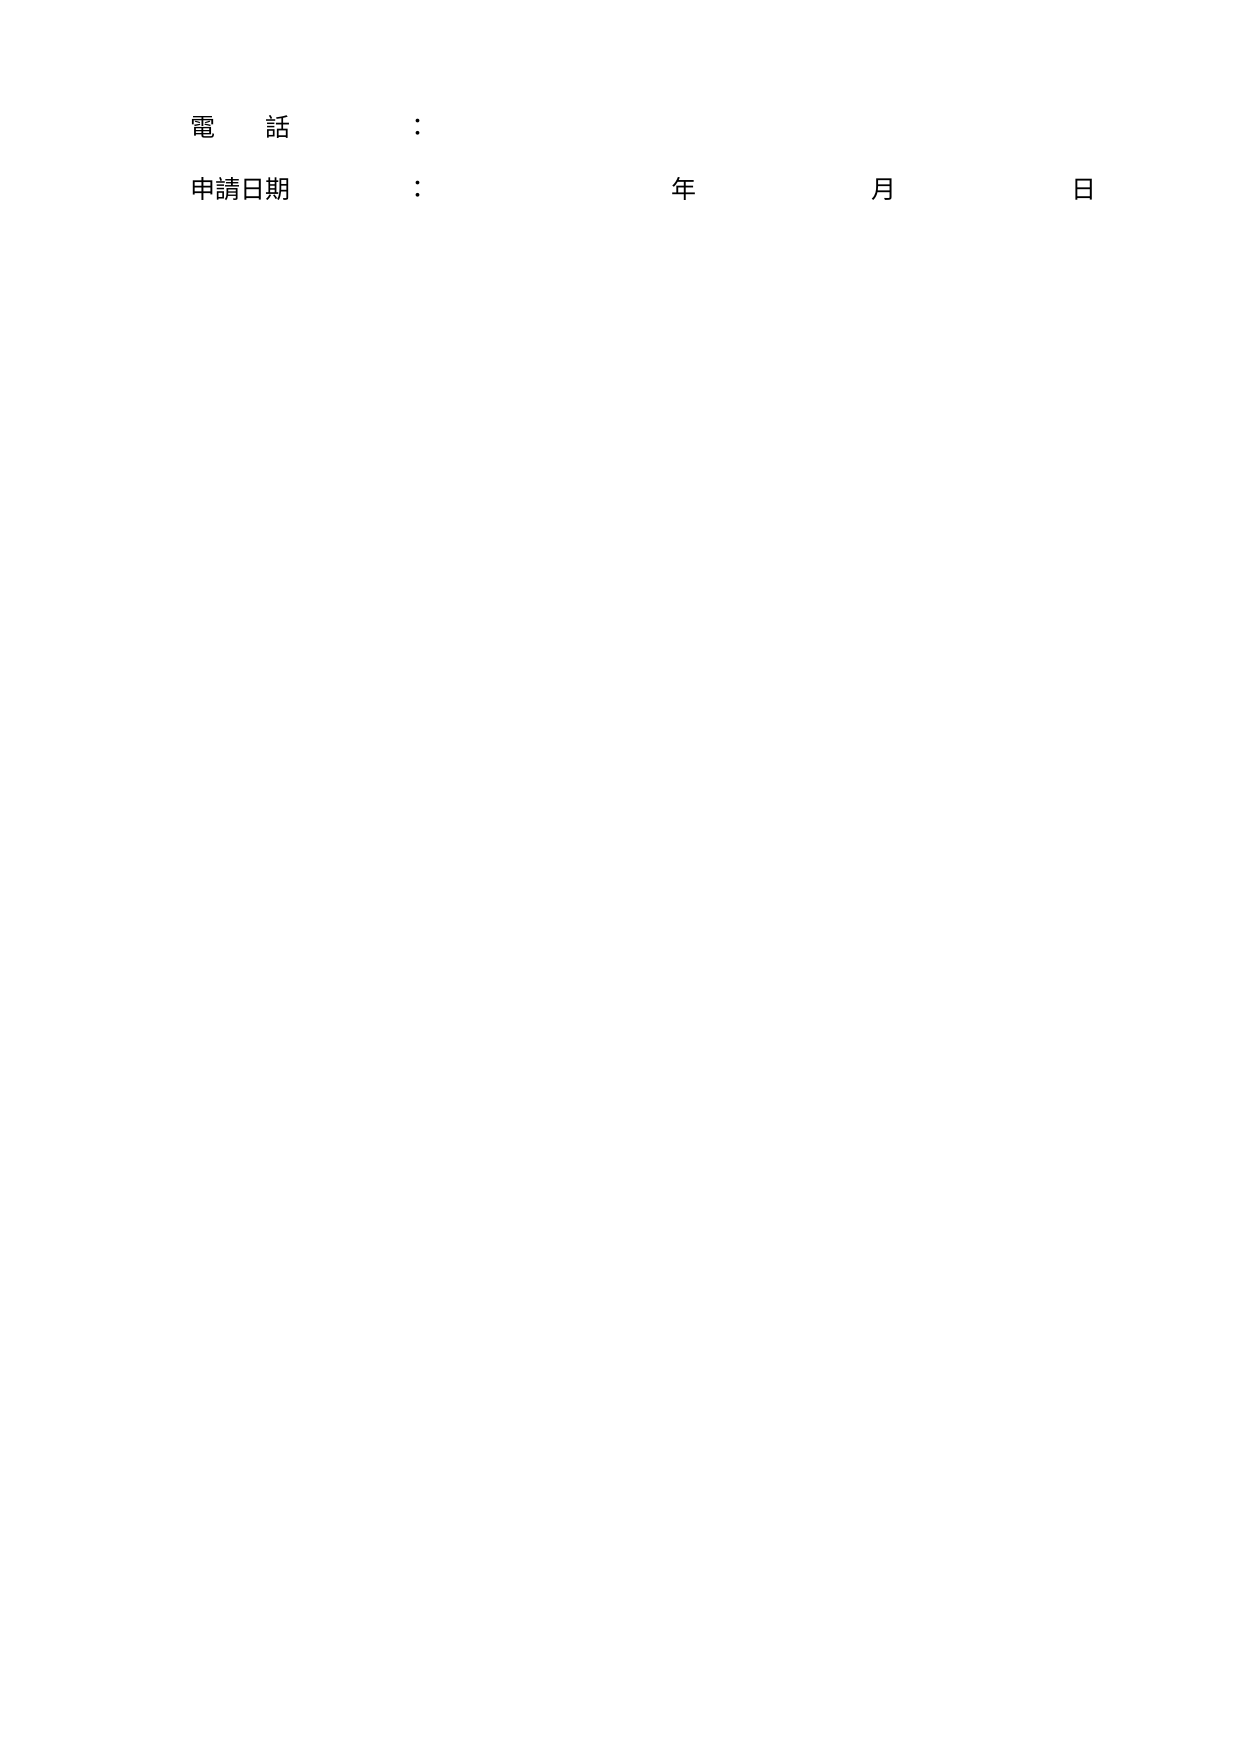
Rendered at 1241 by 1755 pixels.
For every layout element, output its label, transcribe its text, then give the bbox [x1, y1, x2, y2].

table_cell 電 話 [187, 84, 403, 146]
table_cell 年 月 日 [459, 146, 1141, 209]
table_cell ： [403, 146, 458, 209]
table_cell [1141, 84, 1240, 146]
table_cell [459, 84, 1141, 146]
table_cell ： [403, 84, 458, 146]
table_cell [1141, 146, 1240, 209]
table_cell 申請日期 [187, 146, 403, 209]
